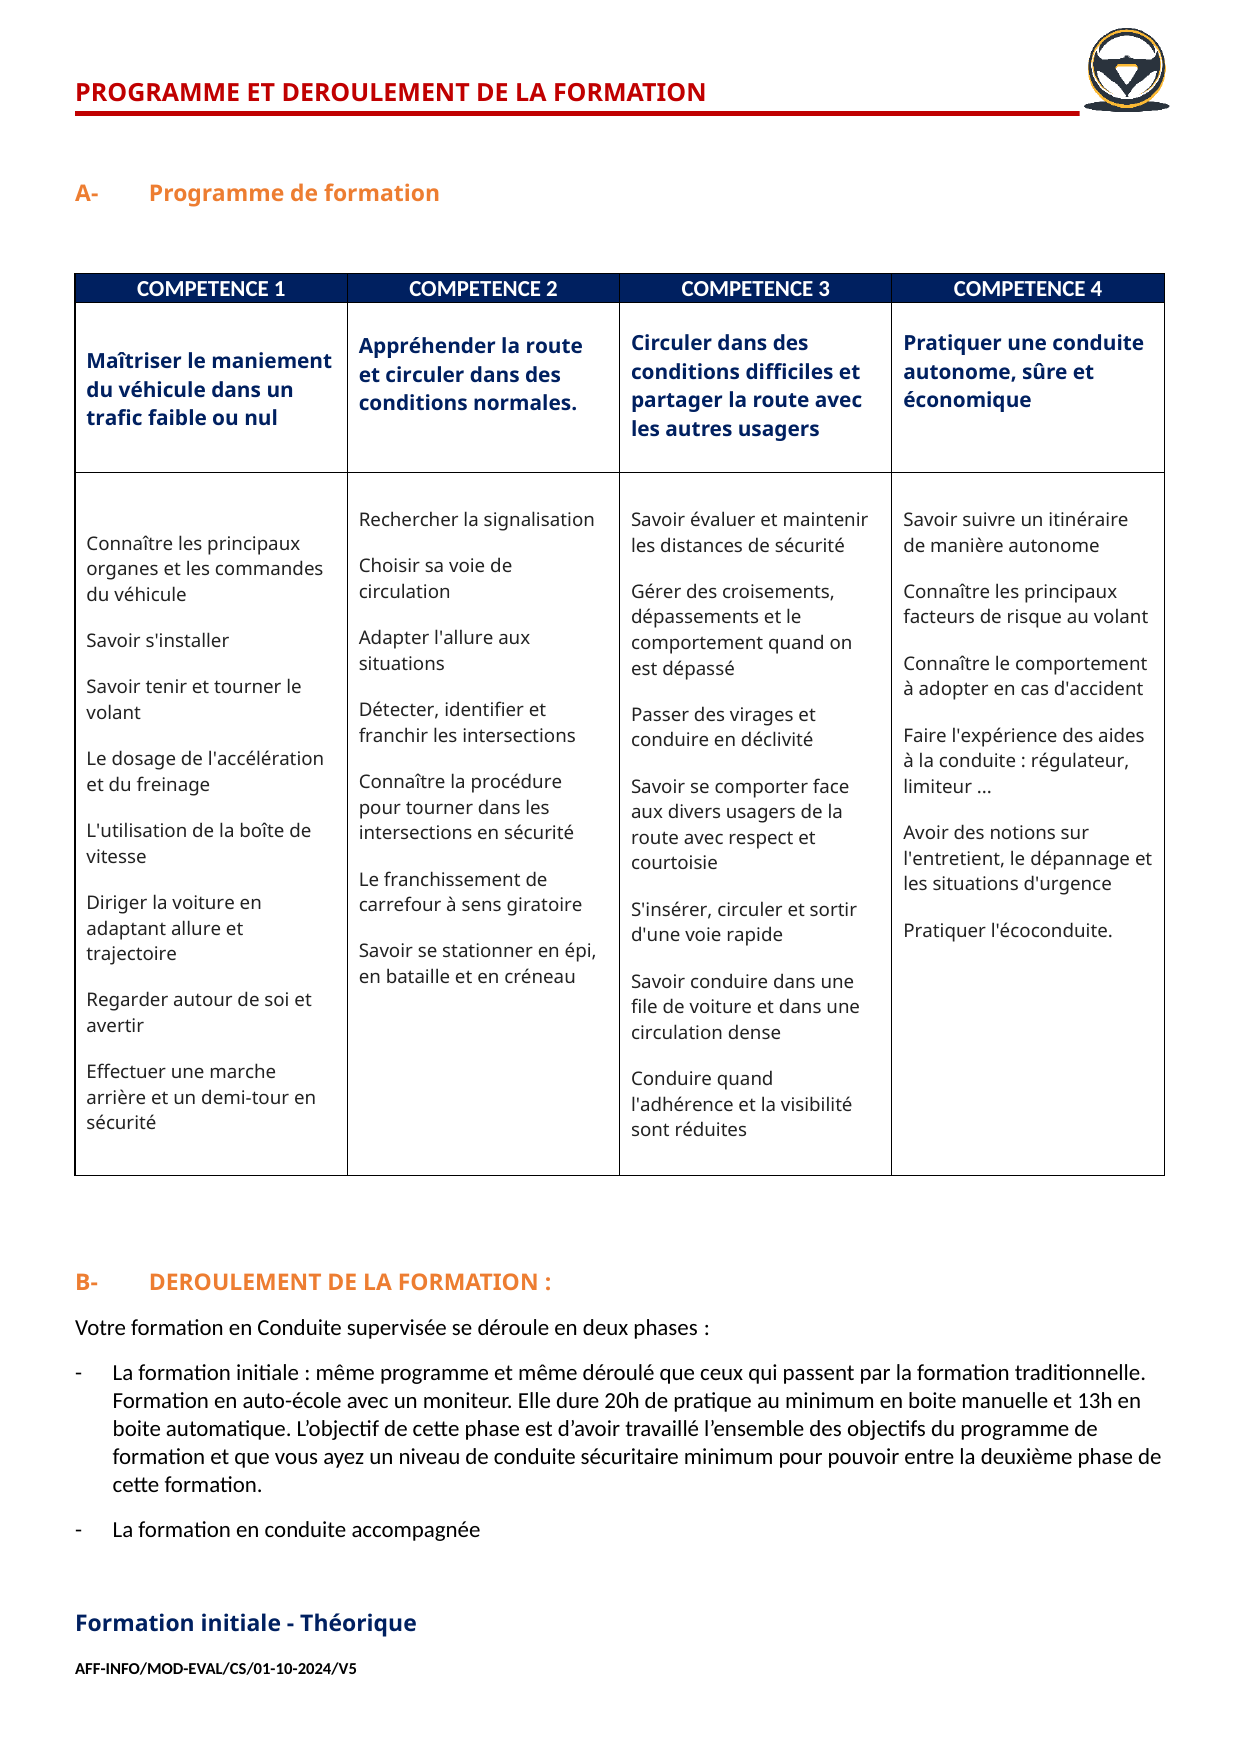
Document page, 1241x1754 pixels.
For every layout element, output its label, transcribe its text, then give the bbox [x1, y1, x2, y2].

table_cell Connaître les principaux organes et les commandes du véhicule Savoir s'installer Savoir tenir et tourner le volant Le dosage de l'accélération et du freinage L'utilisation de la boîte de vitesse Diriger la voiture en adaptant allure et trajectoire Regarder autour de soi et avertir Effectuer une marche arrière et un demi-tour en sécurité [76, 473, 347, 1175]
table_cell Circuler dans des conditions difficiles et partager la route avec les autres usagers [620, 303, 891, 472]
text PROGRAMME ET DEROULEMENT DE LA FORMATION [75, 75, 1079, 111]
table_header COMPETENCE 1 [76, 274, 347, 302]
list DEROULEMENT DE LA FORMATION : [75, 1266, 1165, 1297]
table_cell Maîtriser le maniement du véhicule dans un trafic faible ou nul [76, 303, 347, 472]
list La formation en conduite accompagnée [75, 1515, 1165, 1543]
list Programme de formation [75, 177, 1165, 208]
table_cell Savoir évaluer et maintenir les distances de sécurité Gérer des croisements, dépassements et le comportement quand on est dépassé Passer des virages et conduire en déclivité Savoir se comporter face aux divers usagers de la route avec respect et courtoisie S'insérer, circuler et sortir d'une voie rapide Savoir conduire dans une file de voiture et dans une circulation dense Conduire quand l'adhérence et la visibilité sont réduites [620, 473, 891, 1175]
text Formation initiale - Théorique [75, 1607, 1165, 1638]
list La formation initiale : même programme et même déroulé que ceux qui passent par la formation traditionnelle. Formation en auto-école avec un moniteur. Elle dure 20h de pratique au minimum en boite manuelle et 13h en boite automatique. L’objectif de cette phase est d’avoir travaillé l’ensemble des objectifs du programme de formation et que vous ayez un niveau de conduite sécuritaire minimum pour pouvoir entre la deuxième phase de cette formation. [75, 1358, 1165, 1498]
table_header COMPETENCE 3 [620, 274, 891, 302]
table_cell Pratiquer une conduite autonome, sûre et économique [892, 303, 1164, 472]
table_cell Appréhender la route et circuler dans des conditions normales. [348, 303, 619, 472]
table_cell Savoir suivre un itinéraire de manière autonome Connaître les principaux facteurs de risque au volant Connaître le comportement à adopter en cas d'accident Faire l'expérience des aides à la conduite : régulateur, limiteur ... Avoir des notions sur l'entretient, le dépannage et les situations d'urgence Pratiquer l'écoconduite. [892, 473, 1164, 1175]
table_header COMPETENCE 4 [892, 274, 1164, 302]
text Votre formation en Conduite supervisée se déroule en deux phases : [75, 1313, 1165, 1342]
table_cell Rechercher la signalisation Choisir sa voie de circulation Adapter l'allure aux situations Détecter, identifier et franchir les intersections Connaître la procédure pour tourner dans les intersections en sécurité Le franchissement de carrefour à sens giratoire Savoir se stationner en épi, en bataille et en créneau [348, 473, 619, 1175]
table_header COMPETENCE 2 [348, 274, 619, 302]
